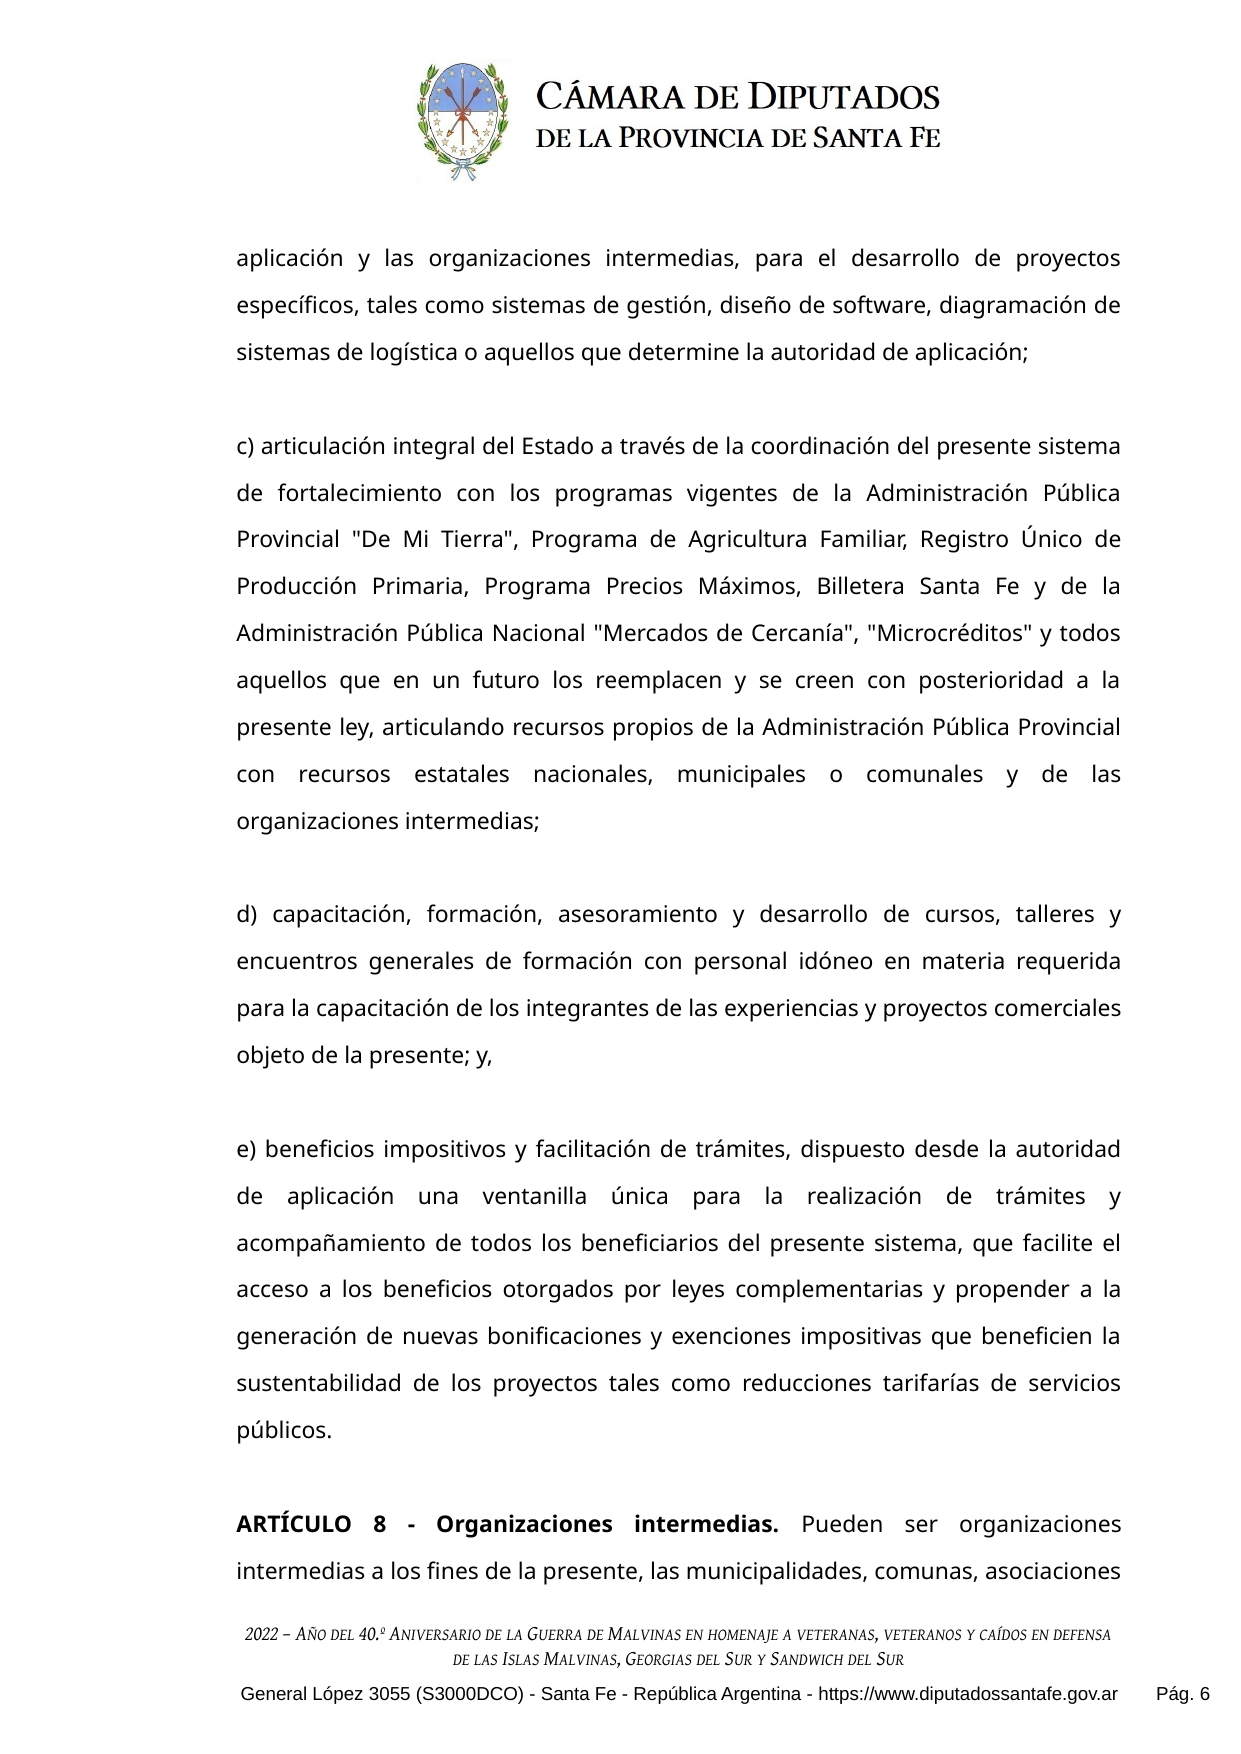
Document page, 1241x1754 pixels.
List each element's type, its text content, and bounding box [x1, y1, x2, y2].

text d) capacitación, formación, asesoramiento y desarrollo de cursos, talleres y encuentros generales de formación con personal idóneo en materia requerida para la capacitación de los integrantes de las experiencias y proyectos comerciales objeto de la presente; y, [236, 898, 1122, 1070]
picture [413, 59, 945, 183]
text c) articulación integral del Estado a través de la coordinación del presente sistema de fortalecimiento con los programas vigentes de la Administración Pública Provincial "De Mi Tierra", Programa de Agricultura Familiar, Registro Único de Producción Primaria, Programa Precios Máximos, Billetera Santa Fe y de la Administración Pública Nacional "Mercados de Cercanía", "Microcréditos" y todos aquellos que en un futuro los reemplacen y se creen con posterioridad a la presente ley, articulando recursos propios de la Administración Pública Provincial con recursos estatales nacionales, municipales o comunales y de las organizaciones intermedias; [236, 430, 1122, 836]
text e) beneficios impositivos y facilitación de trámites, dispuesto desde la autoridad de aplicación una ventanilla única para la realización de trámites y acompañamiento de todos los beneficiarios del presente sistema, que facilite el acceso a los beneficios otorgados por leyes complementarias y propender a la generación de nuevas bonificaciones y exenciones impositivas que beneficien la sustentabilidad de los proyectos tales como reducciones tarifarías de servicios públicos. [236, 1133, 1122, 1445]
text ARTÍCULO 8 - Organizaciones intermedias. Pueden ser organizaciones intermedias a los fines de la presente, las municipalidades, comunas, asociaciones [236, 1508, 1122, 1586]
text aplicación y las organizaciones intermedias, para el desarrollo de proyectos específicos, tales como sistemas de gestión, diseño de software, diagramación de sistemas de logística o aquellos que determine la autoridad de aplicación; [236, 242, 1122, 367]
